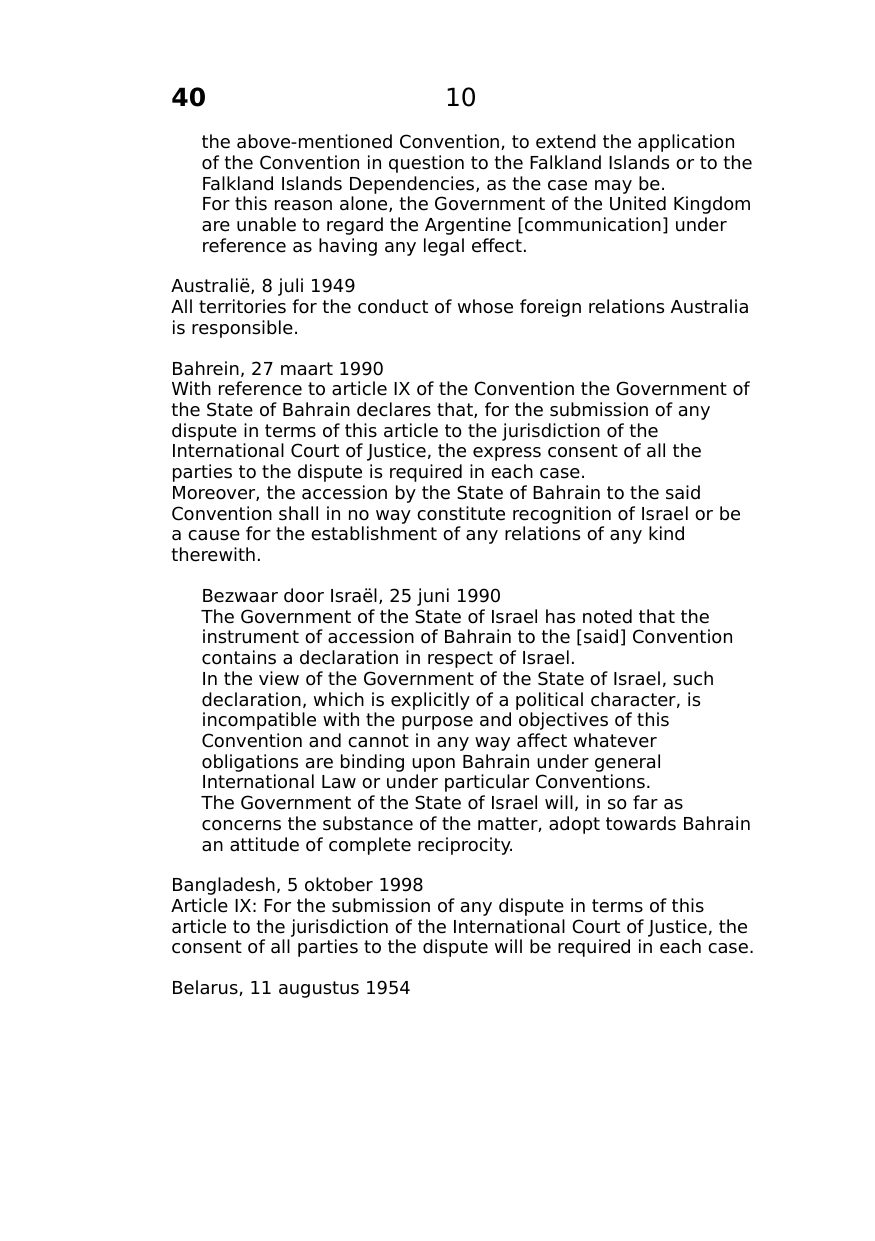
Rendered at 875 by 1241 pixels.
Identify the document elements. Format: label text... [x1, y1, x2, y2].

text Article IX: For the submission of any dispute in terms of this article to the jurisdiction of the International Court of Justice, the consent of all parties to the dispute will be required in each case. [171, 896, 756, 958]
text Australië, 8 juli 1949 [171, 276, 756, 297]
text In the view of the Government of the State of Israel, such declaration, which is explicitly of a political character, is incompatible with the purpose and objectives of this Convention and cannot in any way affect whatever obligations are binding upon Bahrain under general International Law or under particular Conventions. [201, 669, 756, 793]
text Bezwaar door Israël, 25 juni 1990 [201, 586, 756, 606]
text The Government of the State of Israel has noted that the instrument of accession of Bahrain to the [said] Convention contains a declaration in respect of Israel. [201, 606, 756, 669]
text Bangladesh, 5 oktober 1998 [171, 875, 756, 896]
text For this reason alone, the Government of the United Kingdom are unable to regard the Argentine [communication] under reference as having any legal effect. [201, 194, 756, 256]
text The Government of the State of Israel will, in so far as concerns the substance of the matter, adopt towards Bahrain an attitude of complete reciprocity. [201, 793, 756, 855]
text With reference to article IX of the Convention the Government of the State of Bahrain declares that, for the submission of any dispute in terms of this article to the jurisdiction of the International Court of Justice, the express consent of all the parties to the dispute is required in each case. [171, 379, 756, 483]
text Bahrein, 27 maart 1990 [171, 358, 756, 379]
text All territories for the conduct of whose foreign relations Australia is responsible. [171, 297, 756, 338]
text the above-mentioned Convention, to extend the application of the Convention in question to the Falkland Islands or to the Falkland Islands Dependencies, as the case may be. [201, 132, 756, 194]
text Belarus, 11 augustus 1954 [171, 978, 756, 999]
text Moreover, the accession by the State of Bahrain to the said Convention shall in no way constitute recognition of Israel or be a cause for the establishment of any relations of any kind therewith. [171, 483, 756, 566]
